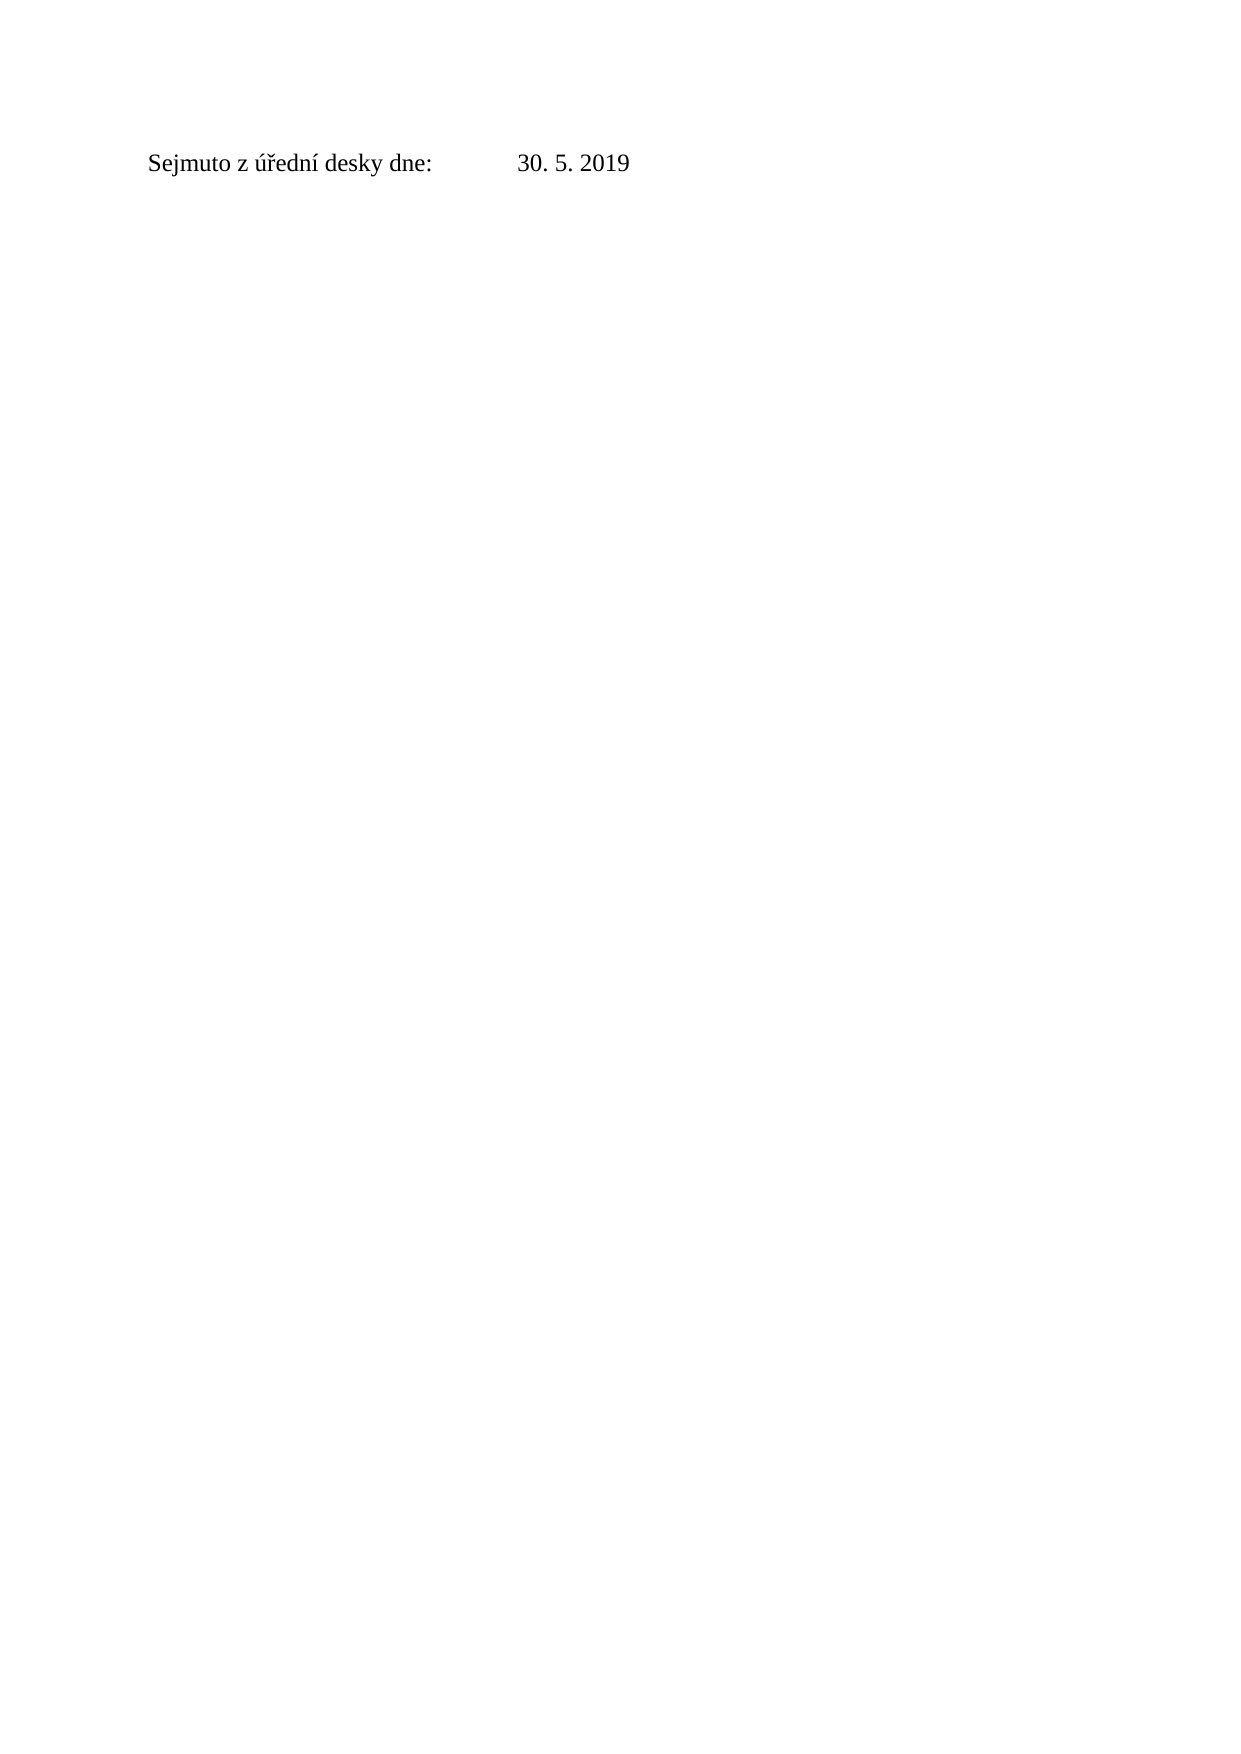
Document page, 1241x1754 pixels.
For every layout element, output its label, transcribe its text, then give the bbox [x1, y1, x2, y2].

text Sejmuto z úřední desky dne: 30. 5. 2019 [148, 148, 1092, 176]
